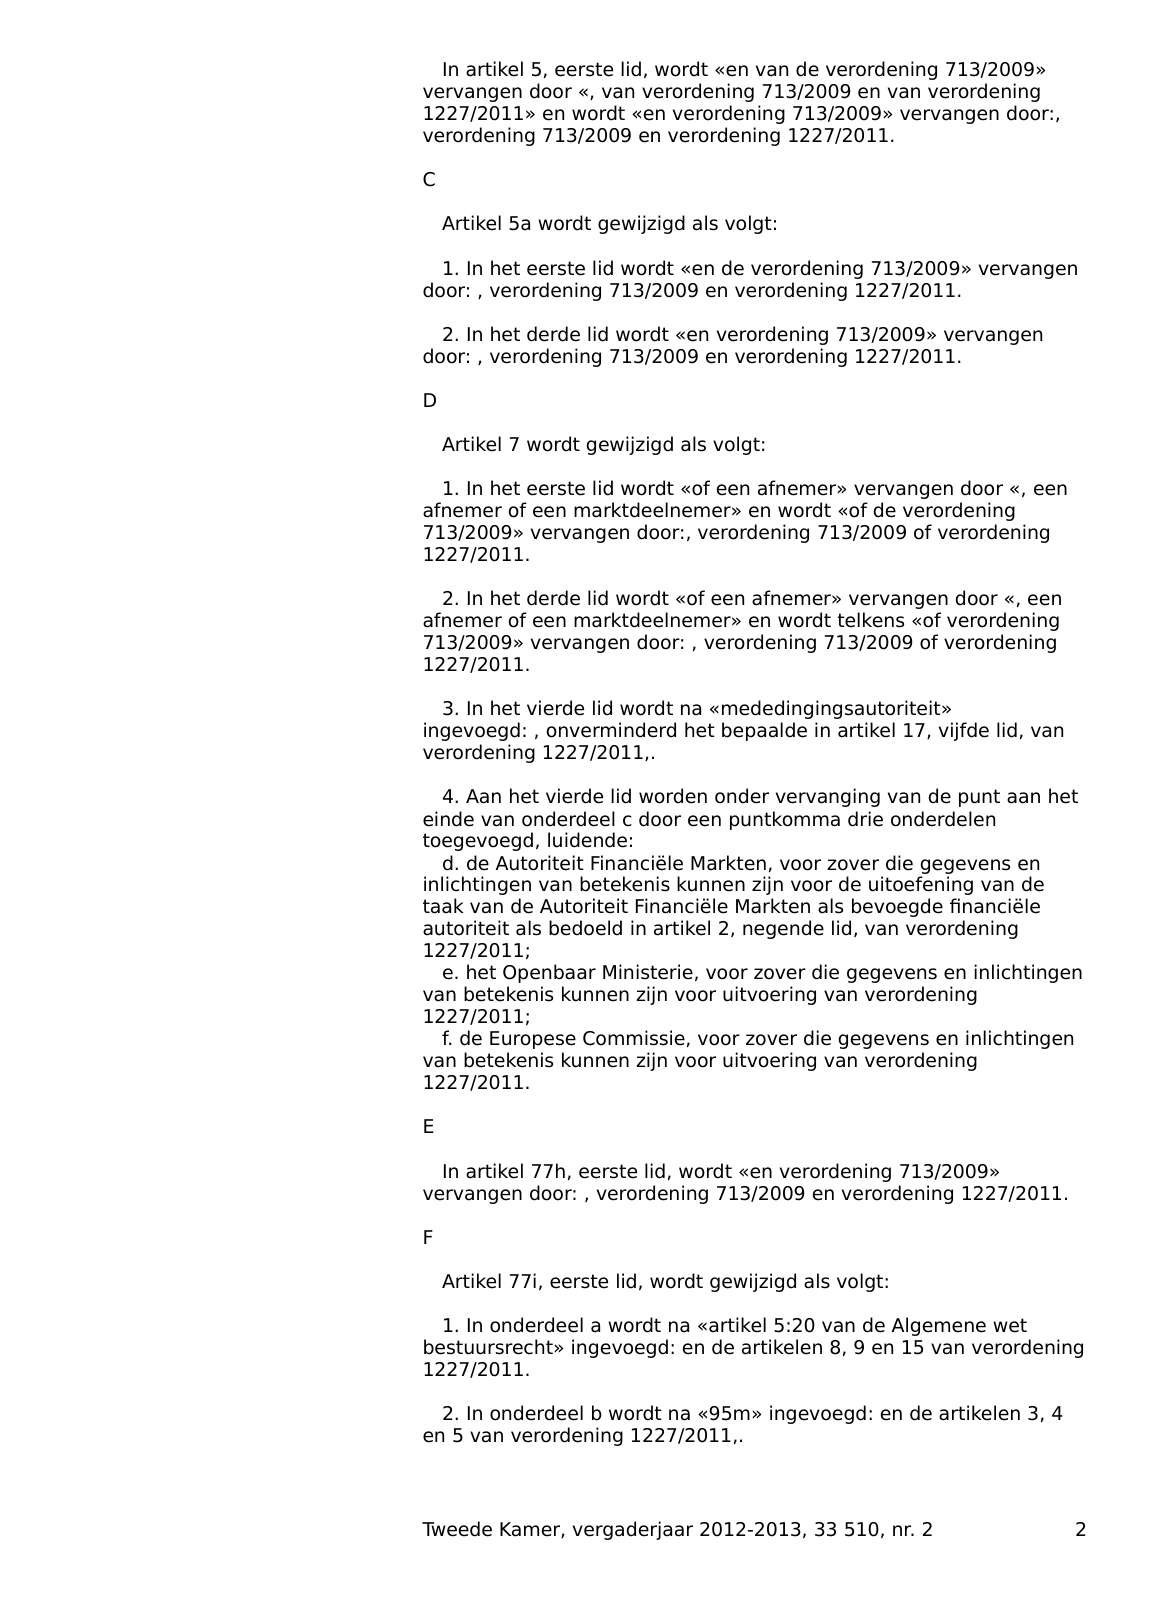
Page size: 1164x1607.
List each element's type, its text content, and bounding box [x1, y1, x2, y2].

text Artikel 7 wordt gewijzigd als volgt: [422, 434, 1087, 456]
text D [422, 390, 1087, 412]
text In artikel 5, eerste lid, wordt «en van de verordening 713/2009» vervangen door «, van verordening 713/2009 en van verordening 1227/2011» en wordt «en verordening 713/2009» vervangen door:, verordening 713/2009 en verordening 1227/2011. [422, 59, 1087, 147]
text 2. In het derde lid wordt «of een afnemer» vervangen door «, een afnemer of een marktdeelnemer» en wordt telkens «of verordening 713/2009» vervangen door: , verordening 713/2009 of verordening 1227/2011. [422, 588, 1087, 676]
text Artikel 5a wordt gewijzigd als volgt: [422, 213, 1087, 235]
text F [422, 1227, 1087, 1249]
text 3. In het vierde lid wordt na «mededingingsautoriteit» ingevoegd: , onverminderd het bepaalde in artikel 17, vijfde lid, van verordening 1227/2011,. [422, 698, 1087, 764]
text 2. In onderdeel b wordt na «95m» ingevoegd: en de artikelen 3, 4 en 5 van verordening 1227/2011,. [422, 1403, 1087, 1447]
text 1. In het eerste lid wordt «of een afnemer» vervangen door «, een afnemer of een marktdeelnemer» en wordt «of de verordening 713/2009» vervangen door:, verordening 713/2009 of verordening 1227/2011. [422, 478, 1087, 566]
text 2. In het derde lid wordt «en verordening 713/2009» vervangen door: , verordening 713/2009 en verordening 1227/2011. [422, 324, 1087, 368]
text In artikel 77h, eerste lid, wordt «en verordening 713/2009» vervangen door: , verordening 713/2009 en verordening 1227/2011. [422, 1161, 1087, 1204]
text d. de Autoriteit Financiële Markten, voor zover die gegevens en inlichtingen van betekenis kunnen zijn voor de uitoefening van de taak van de Autoriteit Financiële Markten als bevoegde financiële autoriteit als bedoeld in artikel 2, negende lid, van verordening 1227/2011; [422, 852, 1087, 962]
text 4. Aan het vierde lid worden onder vervanging van de punt aan het einde van onderdeel c door een puntkomma drie onderdelen toegevoegd, luidende: [422, 786, 1087, 852]
text e. het Openbaar Ministerie, voor zover die gegevens en inlichtingen van betekenis kunnen zijn voor uitvoering van verordening 1227/2011; [422, 962, 1087, 1028]
text C [422, 169, 1087, 191]
text Artikel 77i, eerste lid, wordt gewijzigd als volgt: [422, 1271, 1087, 1293]
text f. de Europese Commissie, voor zover die gegevens en inlichtingen van betekenis kunnen zijn voor uitvoering van verordening 1227/2011. [422, 1028, 1087, 1094]
text 1. In onderdeel a wordt na «artikel 5:20 van de Algemene wet bestuursrecht» ingevoegd: en de artikelen 8, 9 en 15 van verordening 1227/2011. [422, 1315, 1087, 1381]
text 1. In het eerste lid wordt «en de verordening 713/2009» vervangen door: , verordening 713/2009 en verordening 1227/2011. [422, 257, 1087, 301]
text E [422, 1116, 1087, 1138]
